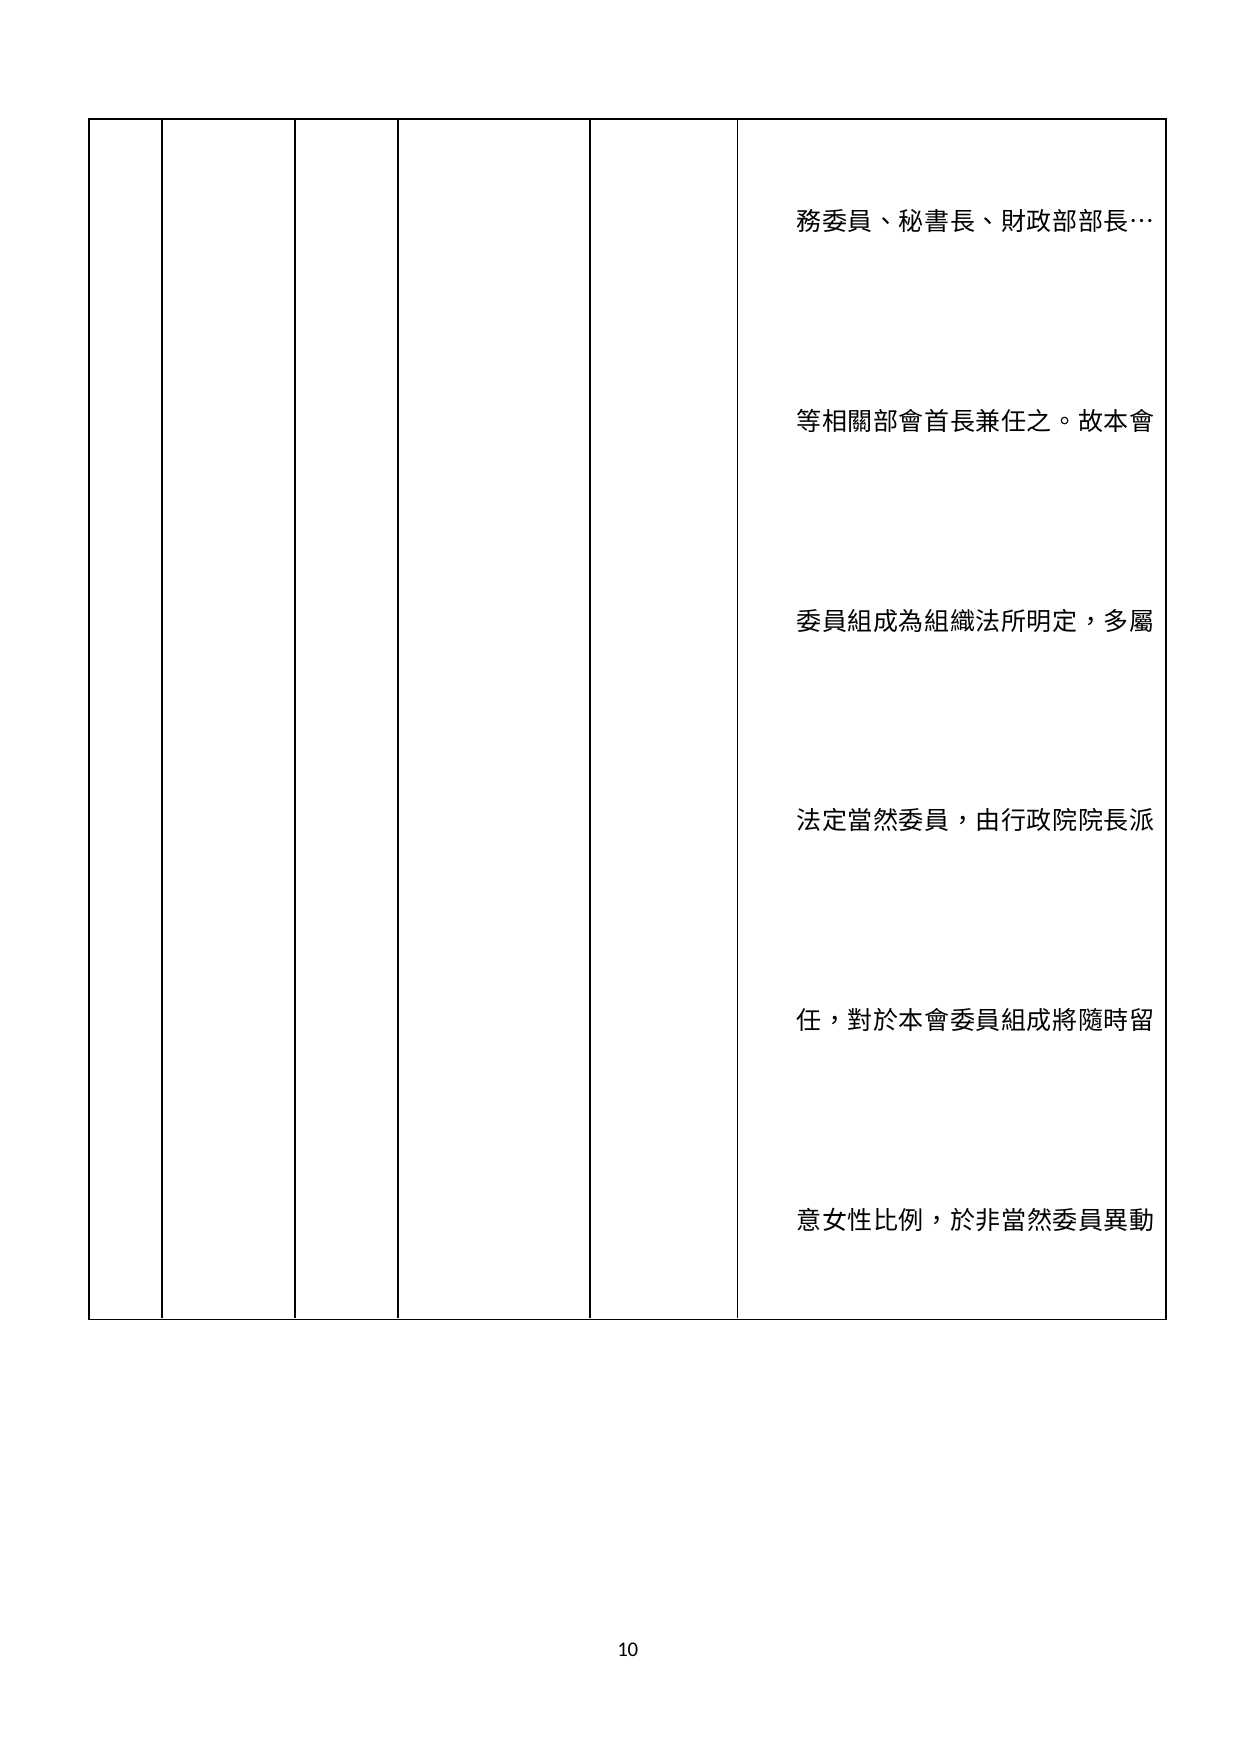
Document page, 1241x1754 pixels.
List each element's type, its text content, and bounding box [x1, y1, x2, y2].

table_cell 國發會及所屬機關委員會共13個，已達成任一性別不少於三分之一計有12個。另有關本指標達成40％部分，本會檔案局之「勞工退休準備金監督委員會」及「人事甄審考績委員會之甄審或考績委員會」因組織結構因素不予納入，本會委員會計11個，已達成9個(任一性別比率達40％者占81.8％)，未來將推動以下做法，持續提升性別比例，逐年達成目標。 本會委員會部分，將本於職責於非指定委員異動簽請改派時，提供目前委員性別比例或各國女性參政現況等資料供首長參考，以逐步達到任一性別40％之比率。 其他相關委員會於出缺或改聘（派）時適時提醒相關單位及機關首長應符合任一性別比率不少於三分之一之規定，並鼓勵提高至40％以上。 [399, 120, 589, 1318]
table_cell [296, 120, 397, 1318]
table_cell [163, 120, 294, 1318]
table_cell █達成:本項議題之績效指標均已完成 年度成果： 本會及所屬機關委員會計13個，包括人事室（本會委員會、人事甄審及考績委員會、性別平等專案小組、性騷擾防治申訴評議委員會）、秘書室（安全及衛生防護小組、勞工退休準備金監督委員會）、政風室（廉政會報）、資訊室（111年度國家發展委會資料開放諮詢小組）、本會所屬檔案局（國家檔案管理委員會、國家發展委員會檔案管理局檔案保存價值鑑定委員會、國家發展委員會檔案管理局性騷擾防治申訴評議委員會、勞工退休準備金監督委員會、人事甄審及考績委員會）。 本會檔案局之「勞工退休準備金監督委員會」及「人事甄審及考績委員會」因機關組織結構因素（技工、工友人數偏低且逐年減少、男性員工人數過低等）不予納入目標值計算，故以11個委員會計算。 111年本會及所屬機關委員會委員任一性別比率達40%計有9個，達成率為82%，業達成111年績效目標。 未達成目標為本會廉政會報及本會委員會。說明如下: 廉政會報：由本會首長、副首長及各一級單位主管組成，委員共22人，其中111年1月至8月，男性委員計13人、女性9人，符合任一性別比率達40%目標。111年9月至12月，因組成委員異動，女性降成8人，致未達任一性別比率40%目標。112年將修正本會廉政會報設置要點，擴大委員組成來源，增列機關首長指派之代表得派兼委員，俾使不同性別充分且平等參與。 本會委員會：依本會組織法第3條規定，本會置委員17人至27人，由行政院院長指定行政院政務委員、秘書長、財政部部長…等相關部會首長兼任之。故本會委員組成為組織法所明定，多屬法定當然委員，由行政院院長派任，對於本會委員組成將隨時留意女性比例，於非當然委員異動簽請改派時，提供目前委員性別比例供院長參考，並審酌會議情形邀請行政院相關業務單位女性主管及女性專家學者列席，以提升女性參與。另於本會性別平等專案小組111年度第3次會議時，亦有委員提出相關法規修正可能性，並討論建請行政院人事行政總處研議修正「中央行政機關組織基準法」或推動配套措施，以根本解決問題，強化不同性別參與。 [738, 120, 1165, 1318]
table_cell [591, 120, 737, 1318]
table_cell [90, 120, 161, 1318]
